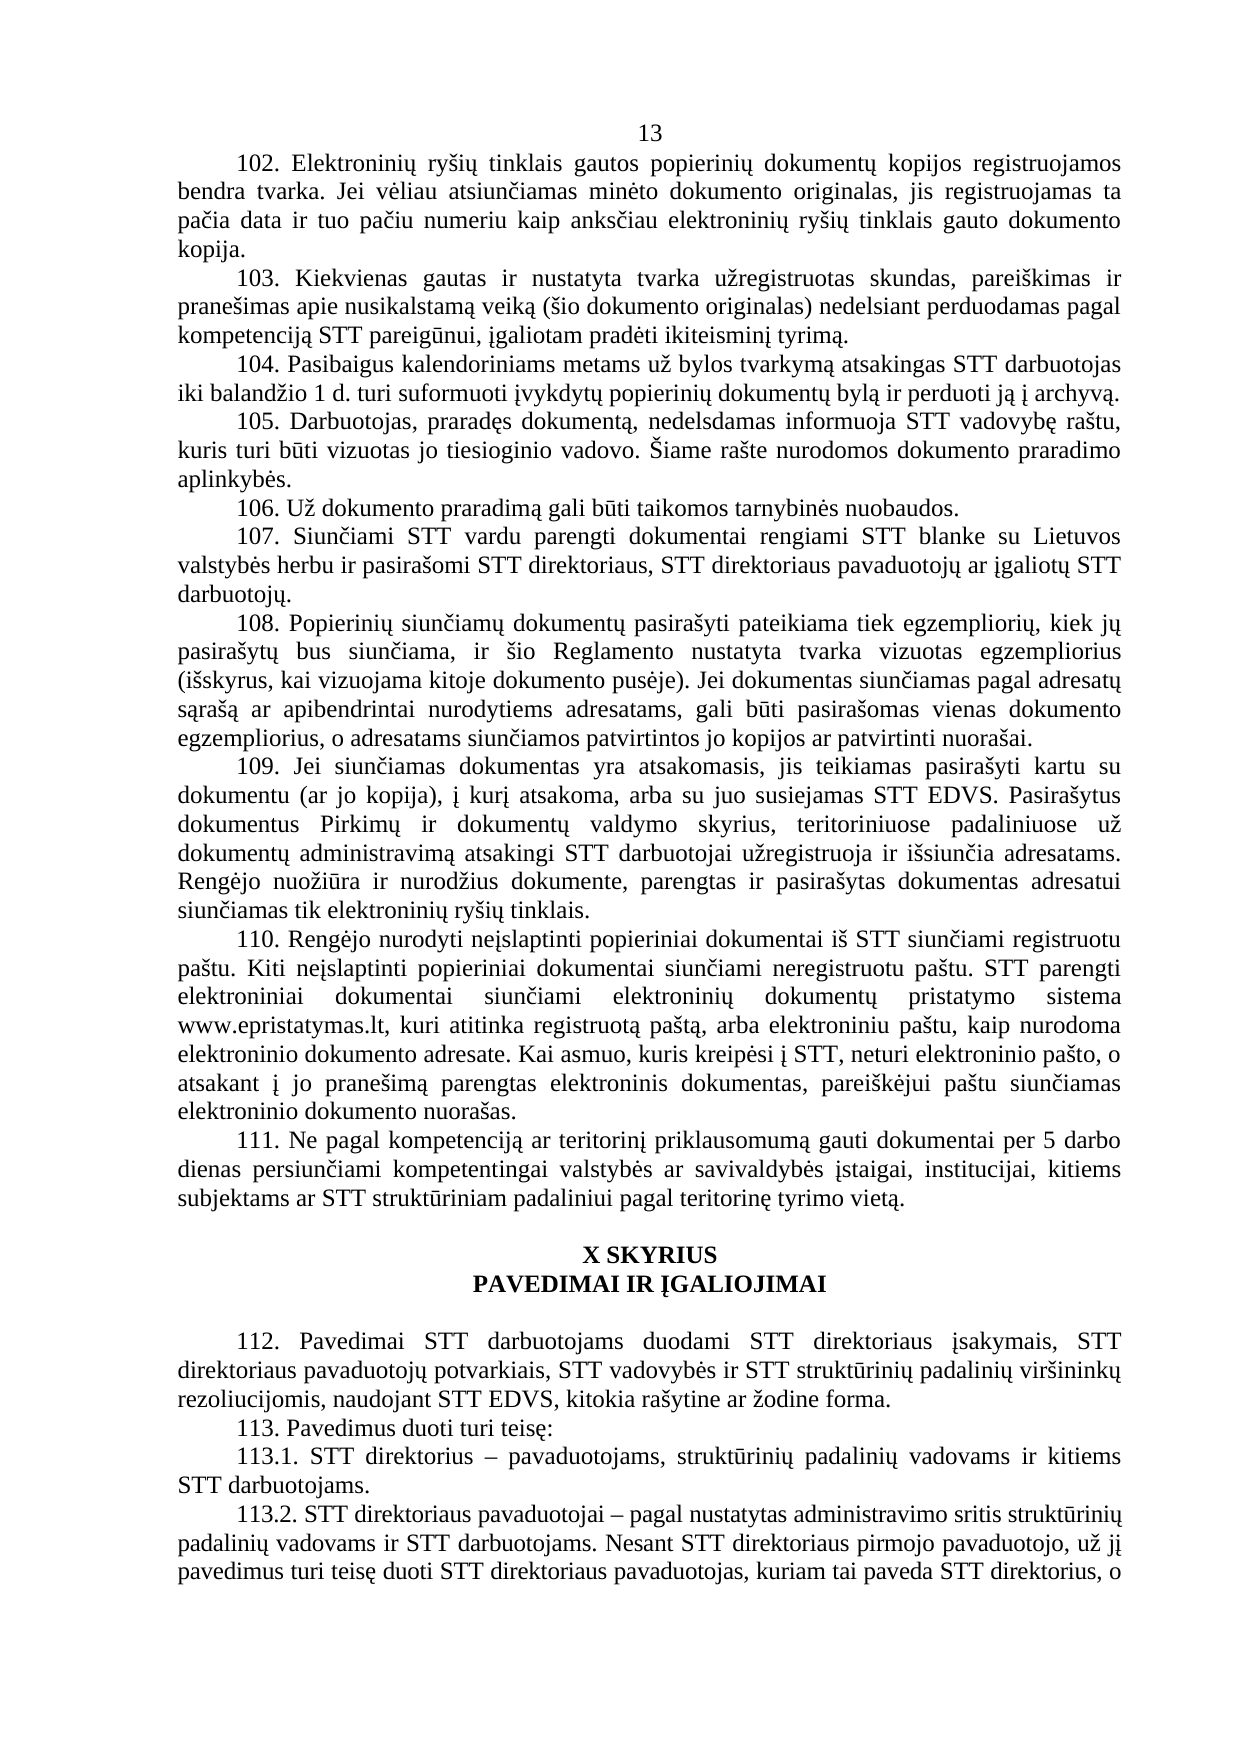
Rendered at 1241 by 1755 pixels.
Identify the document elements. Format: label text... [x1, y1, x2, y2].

text 112. Pavedimai STT darbuotojams duodami STT direktoriaus įsakymais, STT direktoriaus pavaduotojų potvarkiais, STT vadovybės ir STT struktūrinių padalinių viršininkų rezoliucijomis, naudojant STT EDVS, kitokia rašytine ar žodine forma. [177, 1326, 1122, 1413]
text 113. Pavedimus duoti turi teisę: [177, 1413, 1122, 1441]
text 108. Popierinių siunčiamų dokumentų pasirašyti pateikiama tiek egzempliorių, kiek jų pasirašytų bus siunčiama, ir šio Reglamento nustatyta tvarka vizuotas egzempliorius (išskyrus, kai vizuojama kitoje dokumento pusėje). Jei dokumentas siunčiamas pagal adresatų sąrašą ar apibendrintai nurodytiems adresatams, gali būti pasirašomas vienas dokumento egzempliorius, o adresatams siunčiamos patvirtintos jo kopijos ar patvirtinti nuorašai. [177, 608, 1122, 751]
text 106. Už dokumento praradimą gali būti taikomos tarnybinės nuobaudos. [177, 493, 1122, 521]
text 102. Elektroninių ryšių tinklais gautos popierinių dokumentų kopijos registruojamos bendra tvarka. Jei vėliau atsiunčiamas minėto dokumento originalas, jis registruojamas ta pačia data ir tuo pačiu numeriu kaip anksčiau elektroninių ryšių tinklais gauto dokumento kopija. [177, 148, 1122, 263]
text 110. Rengėjo nurodyti neįslaptinti popieriniai dokumentai iš STT siunčiami registruotu paštu. Kiti neįslaptinti popieriniai dokumentai siunčiami neregistruotu paštu. STT parengti elektroniniai dokumentai siunčiami elektroninių dokumentų pristatymo sistema www.epristatymas.lt, kuri atitinka registruotą paštą, arba elektroniniu paštu, kaip nurodoma elektroninio dokumento adresate. Kai asmuo, kuris kreipėsi į STT, neturi elektroninio pašto, o atsakant į jo pranešimą parengtas elektroninis dokumentas, pareiškėjui paštu siunčiamas elektroninio dokumento nuorašas. [177, 924, 1122, 1125]
text 104. Pasibaigus kalendoriniams metams už bylos tvarkymą atsakingas STT darbuotojas iki balandžio 1 d. turi suformuoti įvykdytų popierinių dokumentų bylą ir perduoti ją į archyvą. [177, 349, 1122, 406]
text 113.2. STT direktoriaus pavaduotojai – pagal nustatytas administravimo sritis struktūrinių padalinių vadovams ir STT darbuotojams. Nesant STT direktoriaus pirmojo pavaduotojo, už jį pavedimus turi teisę duoti STT direktoriaus pavaduotojas, kuriam tai paveda STT direktorius, o [177, 1499, 1122, 1585]
text 111. Ne pagal kompetenciją ar teritorinį priklausomumą gauti dokumentai per 5 darbo dienas persiunčiami kompetentingai valstybės ar savivaldybės įstaigai, institucijai, kitiems subjektams ar STT struktūriniam padaliniui pagal teritorinę tyrimo vietą. [177, 1125, 1122, 1211]
text 109. Jei siunčiamas dokumentas yra atsakomasis, jis teikiamas pasirašyti kartu su dokumentu (ar jo kopija), į kurį atsakoma, arba su juo susiejamas STT EDVS. Pasirašytus dokumentus Pirkimų ir dokumentų valdymo skyrius, teritoriniuose padaliniuose už dokumentų administravimą atsakingi STT darbuotojai užregistruoja ir išsiunčia adresatams. Rengėjo nuožiūra ir nurodžius dokumente, parengtas ir pasirašytas dokumentas adresatui siunčiamas tik elektroninių ryšių tinklais. [177, 751, 1122, 924]
text 113.1. STT direktorius – pavaduotojams, struktūrinių padalinių vadovams ir kitiems STT darbuotojams. [177, 1441, 1122, 1499]
text 103. Kiekvienas gautas ir nustatyta tvarka užregistruotas skundas, pareiškimas ir pranešimas apie nusikalstamą veiką (šio dokumento originalas) nedelsiant perduodamas pagal kompetenciją STT pareigūnui, įgaliotam pradėti ikiteisminį tyrimą. [177, 263, 1122, 349]
text 105. Darbuotojas, praradęs dokumentą, nedelsdamas informuoja STT vadovybę raštu, kuris turi būti vizuotas jo tiesioginio vadovo. Šiame rašte nurodomos dokumento praradimo aplinkybės. [177, 406, 1122, 493]
text X SKYRIUS [177, 1240, 1122, 1269]
text 107. Siunčiami STT vardu parengti dokumentai rengiami STT blanke su Lietuvos valstybės herbu ir pasirašomi STT direktoriaus, STT direktoriaus pavaduotojų ar įgaliotų STT darbuotojų. [177, 521, 1122, 608]
text PAVEDIMAI IR ĮGALIOJIMAI [177, 1269, 1122, 1298]
